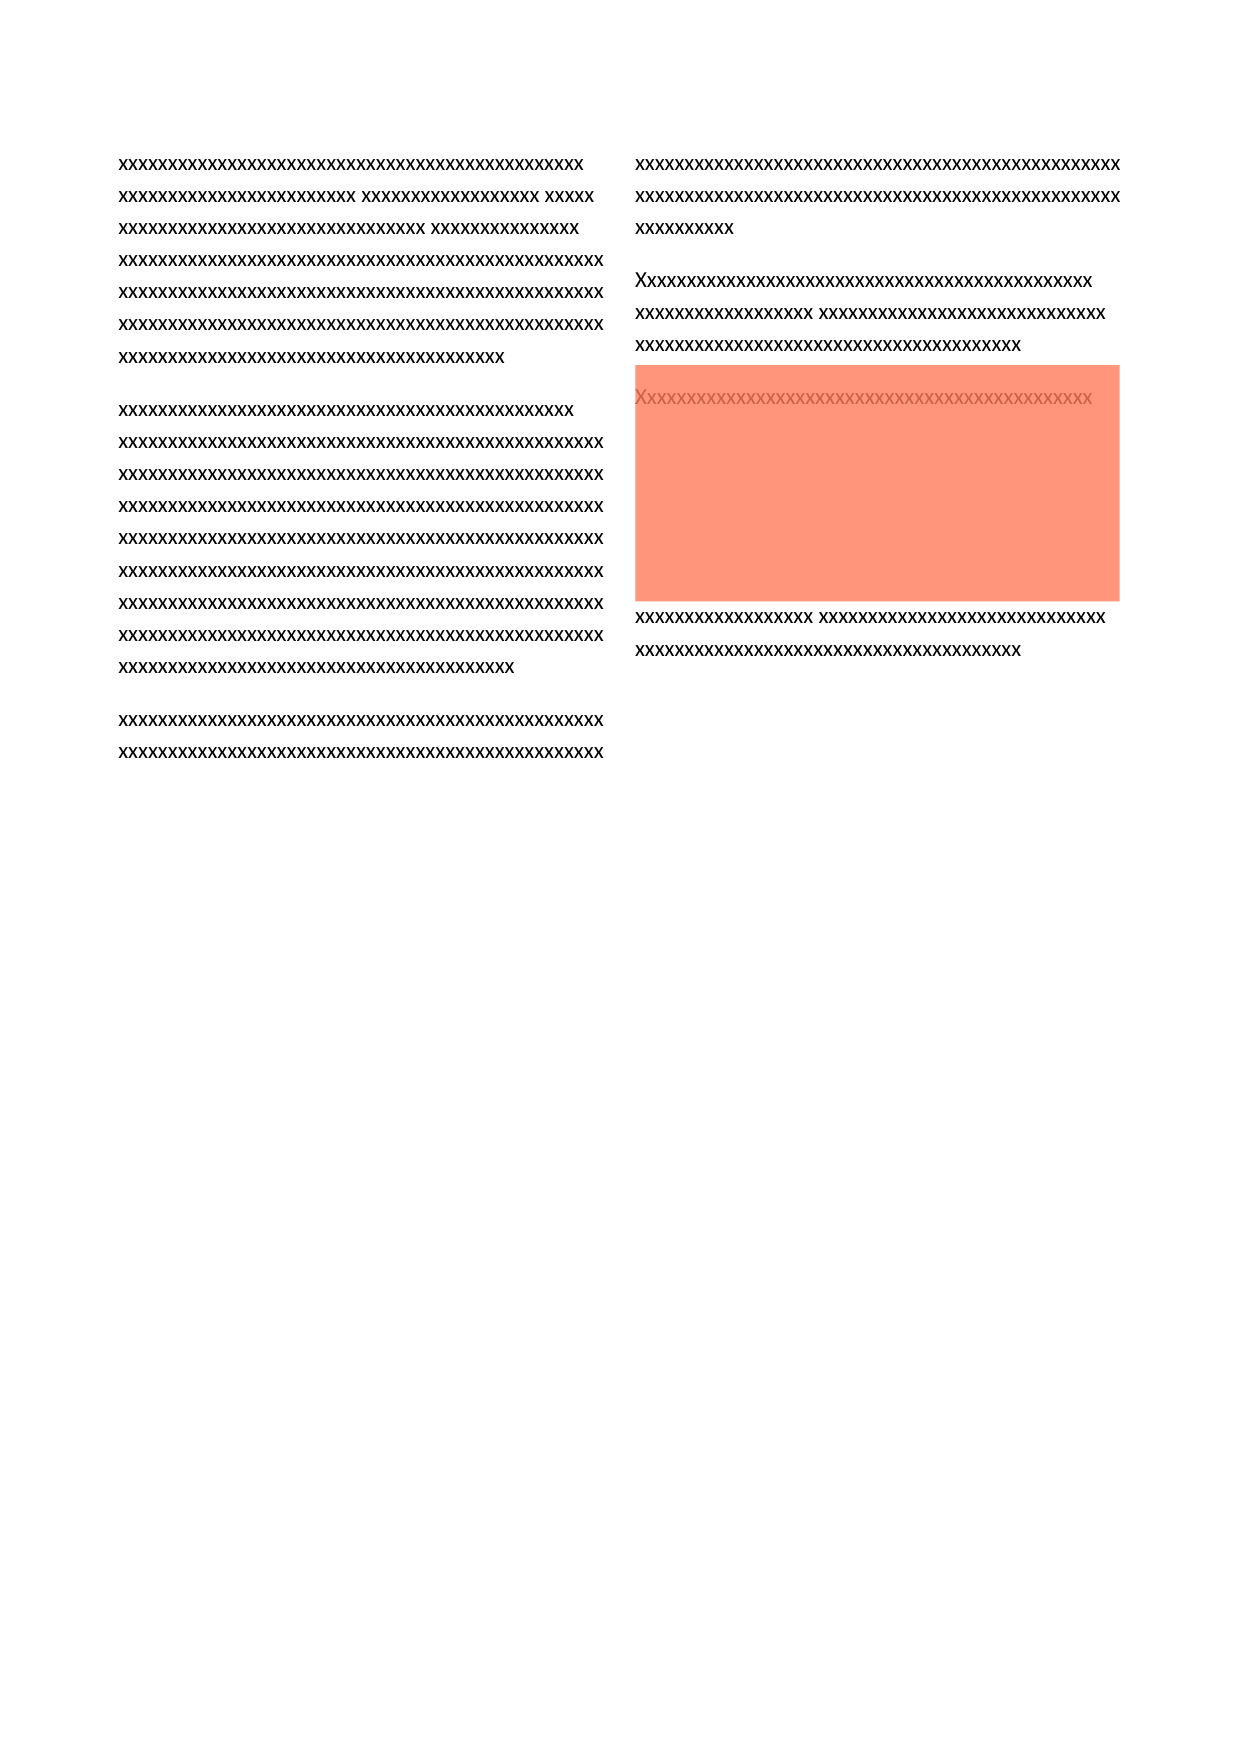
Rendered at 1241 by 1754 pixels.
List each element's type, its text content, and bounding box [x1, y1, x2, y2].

text xxxxxxxxxxxxxxxxxxxxxxxxxxxxxxxxxxxxxxxxxxxxxxxxxxxxxxxxxxxxxxxxxxxxxxxxxxxxxxxxxxxxxxxxxxxxxxxxxx [118, 704, 605, 764]
text Xxxxxxxxxxxxxxxxxxxxxxxxxxxxxxxxxxxxxxxxxxxxxx xxxxxxxxxxxxxxxxxx xxxxxxxxxxxxxxxxxxxxxxxxxxxxx xxxxxxxxxxxxxxxxxxxxxxxxxxxxxxxxxxxxxxx [635, 382, 1122, 662]
text xxxxxxxxxxxxxxxxxxxxxxxxxxxxxxxxxxxxxxxxxxxxxxxxxxxxxxxxxxxxxxxxxxxxxxxxxxxxxxxxxxxxxxxxxxxxxxxxxxxxxxxxxxxx [635, 148, 1122, 240]
text xxxxxxxxxxxxxxxxxxxxxxxxxxxxxxxxxxxxxxxxxxxxxx xxxxxxxxxxxxxxxxxxxxxxxxxxxxxxxxxxxxxxxxxxxxxxxxxxxxxxxxxxxxxxxxxxxxxxxxxxxxxxxxxxxxxxxxxxxxxxxxxxxxxxxxxxxxxxxxxxxxxxxxxxxxxxxxxxxxxxxxxxxxxxxxxxxxxxxxxxxxxxxxxxxxxxxxxxxxxxxxxxxxxxxxxxxxxxxxxxxxxxxxxxxxxxxxxxxxxxxxxxxxxxxxxxxxxxxxxxxxxxxxxxxxxxxxxxxxxxxxxxxxxxxxxxxxxxxxxxxxxxxxxxxxxxxxxxxxxxxxxxxxxxxxxxxxxxxxxxxxxxxxxxxxxxxxxxxxxxxxxxxxxxxxxxxxxxxxxxxxxxxxxxxxxxxxxxxxxxxxxxxxxxx [118, 394, 605, 679]
text xxxxxxxxxxxxxxxxxxxxxxxxxxxxxxxxxxxxxxxxxxxxxxx xxxxxxxxxxxxxxxxxxxxxxxx xxxxxxxxxxxxxxxxxx xxxxx xxxxxxxxxxxxxxxxxxxxxxxxxxxxxxx xxxxxxxxxxxxxxx xxxxxxxxxxxxxxxxxxxxxxxxxxxxxxxxxxxxxxxxxxxxxxxxxxxxxxxxxxxxxxxxxxxxxxxxxxxxxxxxxxxxxxxxxxxxxxxxxxxxxxxxxxxxxxxxxxxxxxxxxxxxxxxxxxxxxxxxxxxxxxxxxxxxxxxxxxxxxxxxxxxxxxxxxxxxxxxxxxxxxxxxxx [118, 148, 605, 369]
text Xxxxxxxxxxxxxxxxxxxxxxxxxxxxxxxxxxxxxxxxxxxxxx xxxxxxxxxxxxxxxxxx xxxxxxxxxxxxxxxxxxxxxxxxxxxxx xxxxxxxxxxxxxxxxxxxxxxxxxxxxxxxxxxxxxxx [635, 265, 1122, 357]
